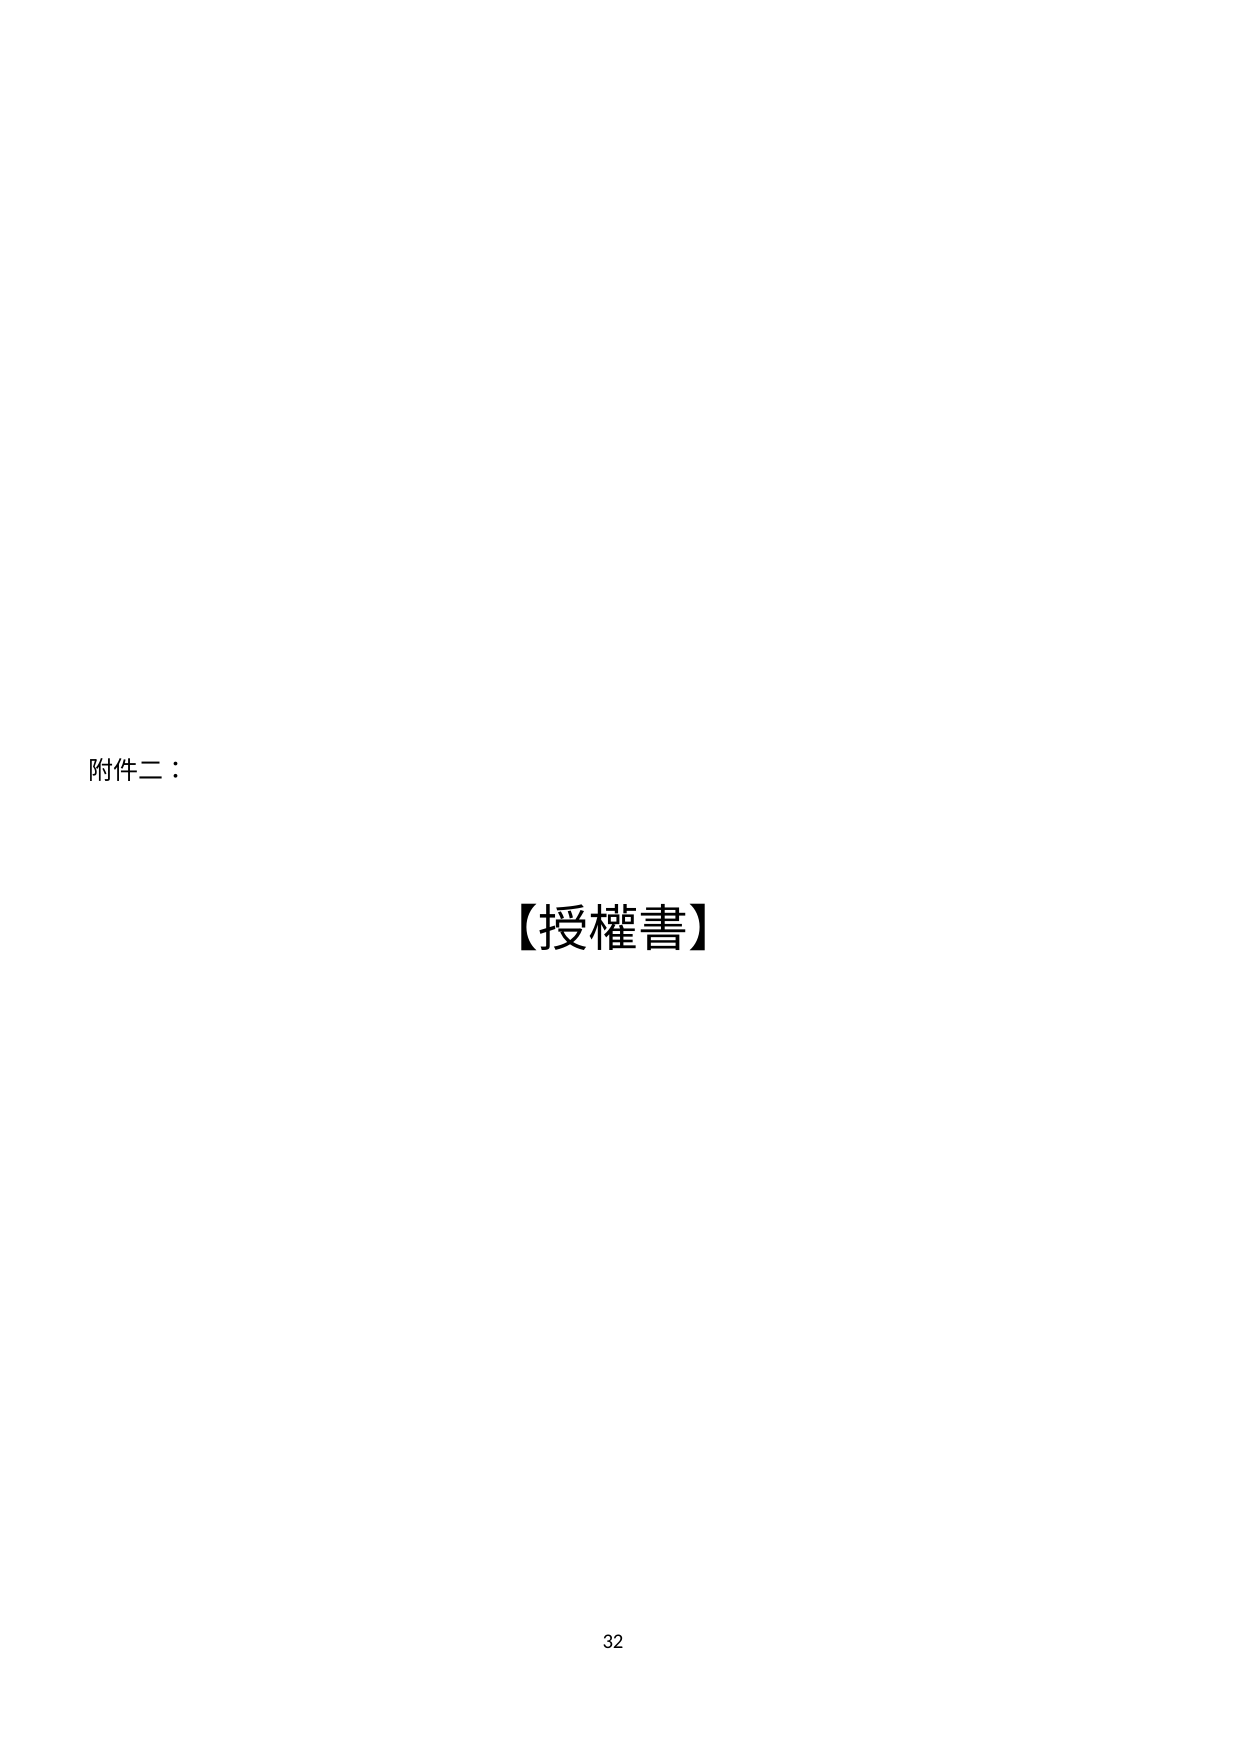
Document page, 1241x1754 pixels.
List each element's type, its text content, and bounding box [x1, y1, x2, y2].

text 【授權書】 [89, 852, 1137, 977]
text 附件二： [89, 727, 1137, 789]
